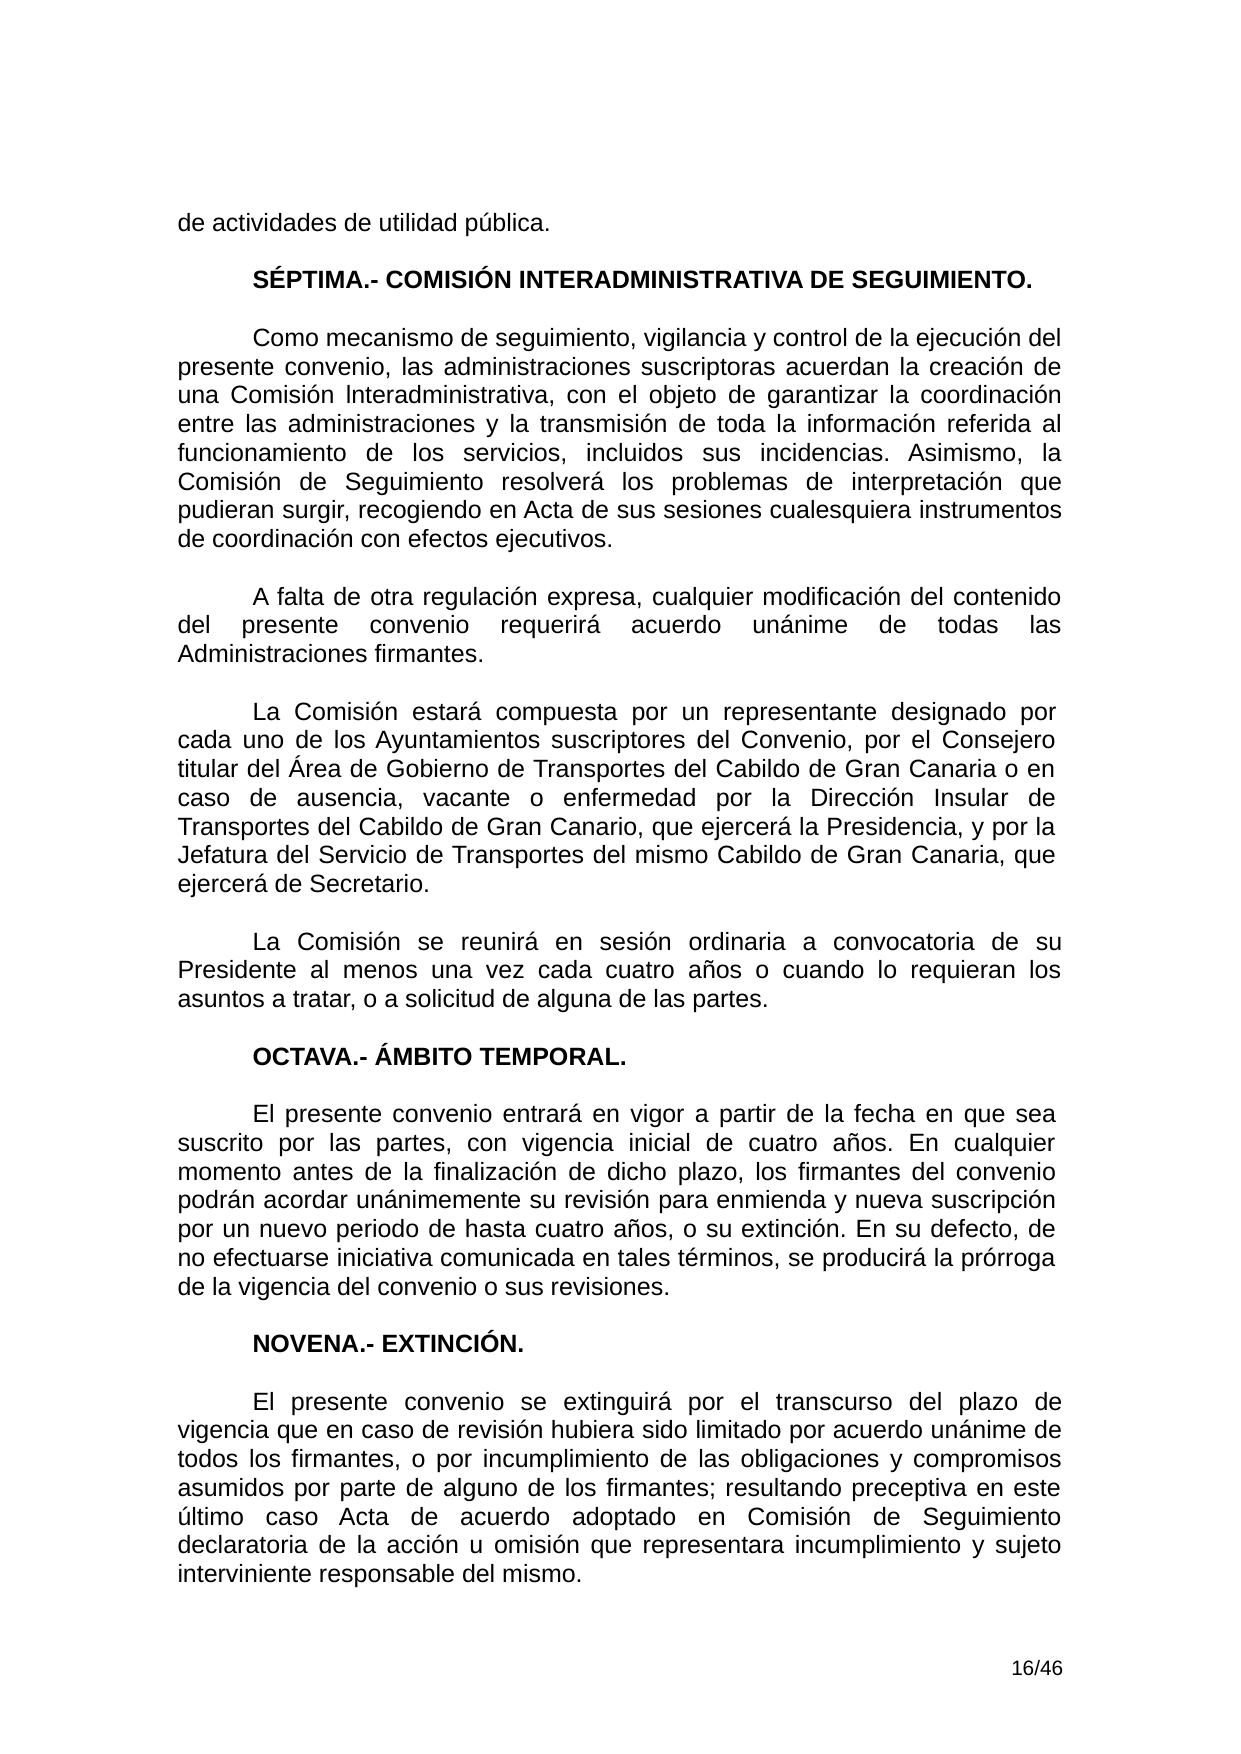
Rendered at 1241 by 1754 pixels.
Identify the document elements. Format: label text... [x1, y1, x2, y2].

text OCTAVA.- ÁMBITO TEMPORAL. [177, 1042, 1033, 1070]
text El presente convenio entrará en vigor a partir de la fecha en que sea suscrito por las partes, con vigencia inicial de cuatro años. En cualquier momento antes de la finalización de dicho plazo, los firmantes del convenio podrán acordar unánimemente su revisión para enmienda y nueva suscripción por un nuevo periodo de hasta cuatro años, o su extinción. En su defecto, de no efectuarse iniciativa comunicada en tales términos, se producirá la prórroga de la vigencia del convenio o sus revisiones. [177, 1099, 1057, 1300]
text La Comisión se reunirá en sesión ordinaria a convocatoria de su Presidente al menos una vez cada cuatro años o cuando lo requieran los asuntos a tratar, o a solicitud de alguna de las partes. [177, 927, 1063, 1013]
text de actividades de utilidad pública. [177, 208, 1057, 237]
text La Comisión estará compuesta por un representante designado por cada uno de los Ayuntamientos suscriptores del Convenio, por el Consejero titular del Área de Gobierno de Transportes del Cabildo de Gran Canaria o en caso de ausencia, vacante o enfermedad por la Dirección Insular de Transportes del Cabildo de Gran Canario, que ejercerá la Presidencia, y por la Jefatura del Servicio de Transportes del mismo Cabildo de Gran Canaria, que ejercerá de Secretario. [177, 697, 1057, 898]
text Como mecanismo de seguimiento, vigilancia y control de la ejecución del presente convenio, las administraciones suscriptoras acuerdan la creación de una Comisión lnteradministrativa, con el objeto de garantizar la coordinación entre las administraciones y la transmisión de toda la información referida al funcionamiento de los servicios, incluidos sus incidencias. Asimismo, la Comisión de Seguimiento resolverá los problemas de interpretación que pudieran surgir, recogiendo en Acta de sus sesiones cualesquiera instrumentos de coordinación con efectos ejecutivos. [177, 323, 1063, 553]
text A falta de otra regulación expresa, cualquier modificación del contenido del presente convenio requerirá acuerdo unánime de todas las Administraciones firmantes. [177, 582, 1063, 668]
text SÉPTIMA.- COMISIÓN INTERADMINISTRATIVA DE SEGUIMIENTO. [177, 265, 1033, 294]
text NOVENA.- EXTINCIÓN. [177, 1329, 1033, 1358]
text El presente convenio se extinguirá por el transcurso del plazo de vigencia que en caso de revisión hubiera sido limitado por acuerdo unánime de todos los firmantes, o por incumplimiento de las obligaciones y compromisos asumidos por parte de alguno de los firmantes; resultando preceptiva en este último caso Acta de acuerdo adoptado en Comisión de Seguimiento declaratoria de la acción u omisión que representara incumplimiento y sujeto interviniente responsable del mismo. [177, 1387, 1063, 1588]
